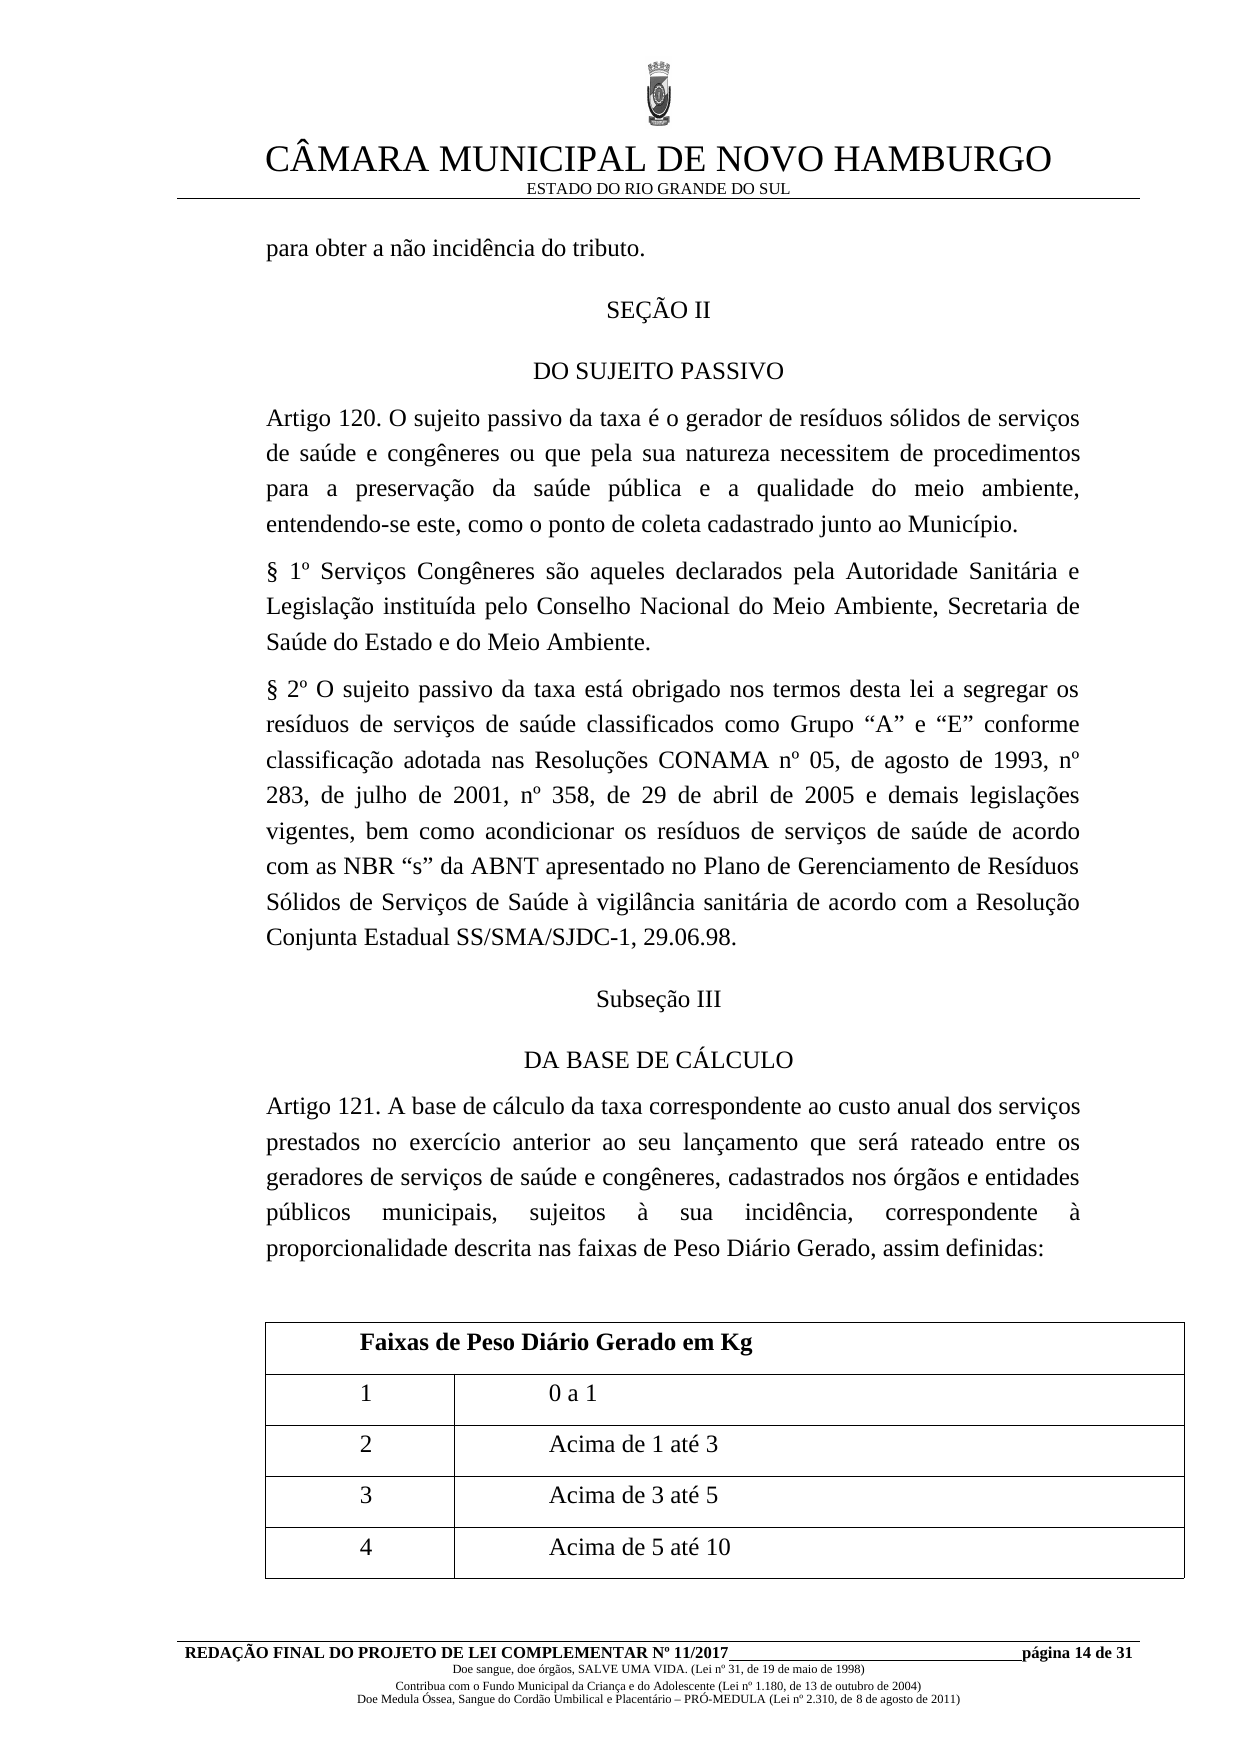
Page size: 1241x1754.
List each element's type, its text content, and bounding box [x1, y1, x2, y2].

text § 1º Serviços Congêneres são aqueles declarados pela Autoridade Sanitária e Legislação instituída pelo Conselho Nacional do Meio Ambiente, Secretaria de Saúde do Estado e do Meio Ambiente. [266, 551, 1081, 657]
list DO SUJEITO PASSIVO [177, 357, 1140, 385]
table_cell 0 a 1 [455, 1375, 1184, 1424]
text para obter a não incidência do tributo. [266, 228, 1081, 264]
list DA BASE DE CÁLCULO [177, 1046, 1140, 1074]
table_cell 2 [266, 1426, 454, 1476]
table_header Faixas de Peso Diário Gerado em Kg [266, 1323, 1184, 1373]
text Artigo 120. O sujeito passivo da taxa é o gerador de resíduos sólidos de serviços de saúde e congêneres ou que pela sua natureza necessitem de procedimentos para a preservação da saúde pública e a qualidade do meio ambiente, entendendo-se este, como o ponto de coleta cadastrado junto ao Município. [266, 398, 1081, 539]
text Artigo 121. A base de cálculo da taxa correspondente ao custo anual dos serviços prestados no exercício anterior ao seu lançamento que será rateado entre os geradores de serviços de saúde e congêneres, cadastrados nos órgãos e entidades públicos municipais, sujeitos à sua incidência, correspondente à proporcionalidade descrita nas faixas de Peso Diário Gerado, assim definidas: [266, 1086, 1081, 1263]
list SEÇÃO II [177, 296, 1140, 324]
table_cell Acima de 5 até 10 [455, 1528, 1184, 1578]
table_cell Acima de 1 até 3 [455, 1426, 1184, 1476]
table_cell 3 [266, 1477, 454, 1527]
table_cell 4 [266, 1528, 454, 1578]
table_cell 1 [266, 1375, 454, 1424]
text § 2º O sujeito passivo da taxa está obrigado nos termos desta lei a segregar os resíduos de serviços de saúde classificados como Grupo “A” e “E” conforme classificação adotada nas Resoluções CONAMA nº 05, de agosto de 1993, nº 283, de julho de 2001, nº 358, de 29 de abril de 2005 e demais legislações vigentes, bem como acondicionar os resíduos de serviços de saúde de acordo com as NBR “s” da ABNT apresentado no Plano de Gerenciamento de Resíduos Sólidos de Serviços de Saúde à vigilância sanitária de acordo com a Resolução Conjunta Estadual SS/SMA/SJDC-1, 29.06.98. [266, 669, 1081, 952]
list Subseção III [177, 985, 1140, 1013]
table_cell Acima de 3 até 5 [455, 1477, 1184, 1527]
